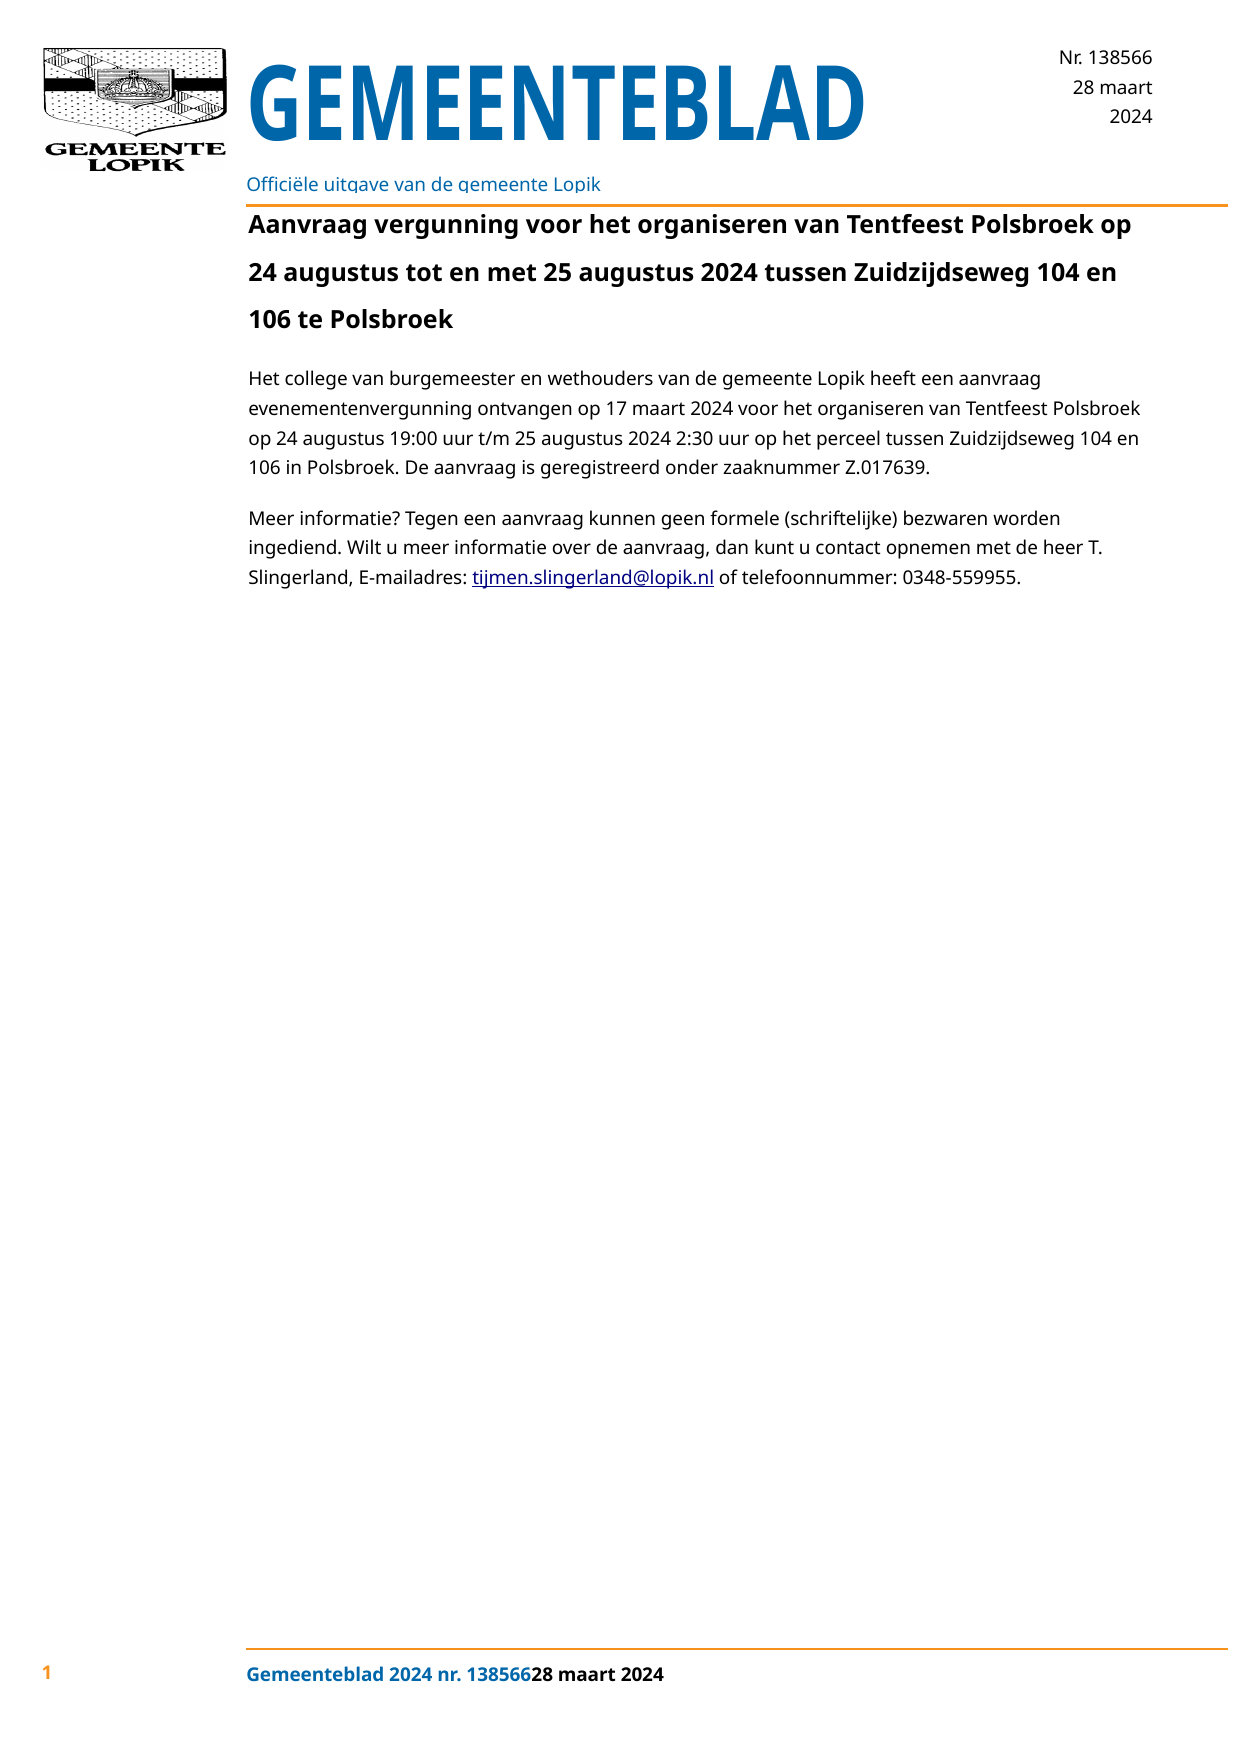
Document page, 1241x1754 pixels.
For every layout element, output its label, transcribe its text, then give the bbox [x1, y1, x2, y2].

text Het college van burgemeester en wethouders van de gemeente Lopik heeft een aanvraag evenementenvergunning ontvangen op 17 maart 2024 voor het organiseren van Tentfeest Polsbroek op 24 augustus 19:00 uur t/m 25 augustus 2024 2:30 uur op het perceel tussen Zuidzijdseweg 104 en 106 in Polsbroek. De aanvraag is geregistreerd onder zaaknummer Z.017639. [248, 366, 1152, 480]
text Aanvraag vergunning voor het organiseren van Tentfeest Polsbroek op 24 augustus tot en met 25 augustus 2024 tussen Zuidzijdseweg 104 en 106 te Polsbroek [248, 207, 1152, 336]
picture [41, 47, 231, 172]
text Meer informatie? Tegen een aanvraag kunnen geen formele (schriftelijke) bezwaren worden ingediend. Wilt u meer informatie over de aanvraag, dan kunt u contact opnemen met de heer T. Slingerland, E-mailadres: tijmen.slingerland@lopik.nl of telefoonnummer: 0348-559955. [248, 505, 1152, 589]
